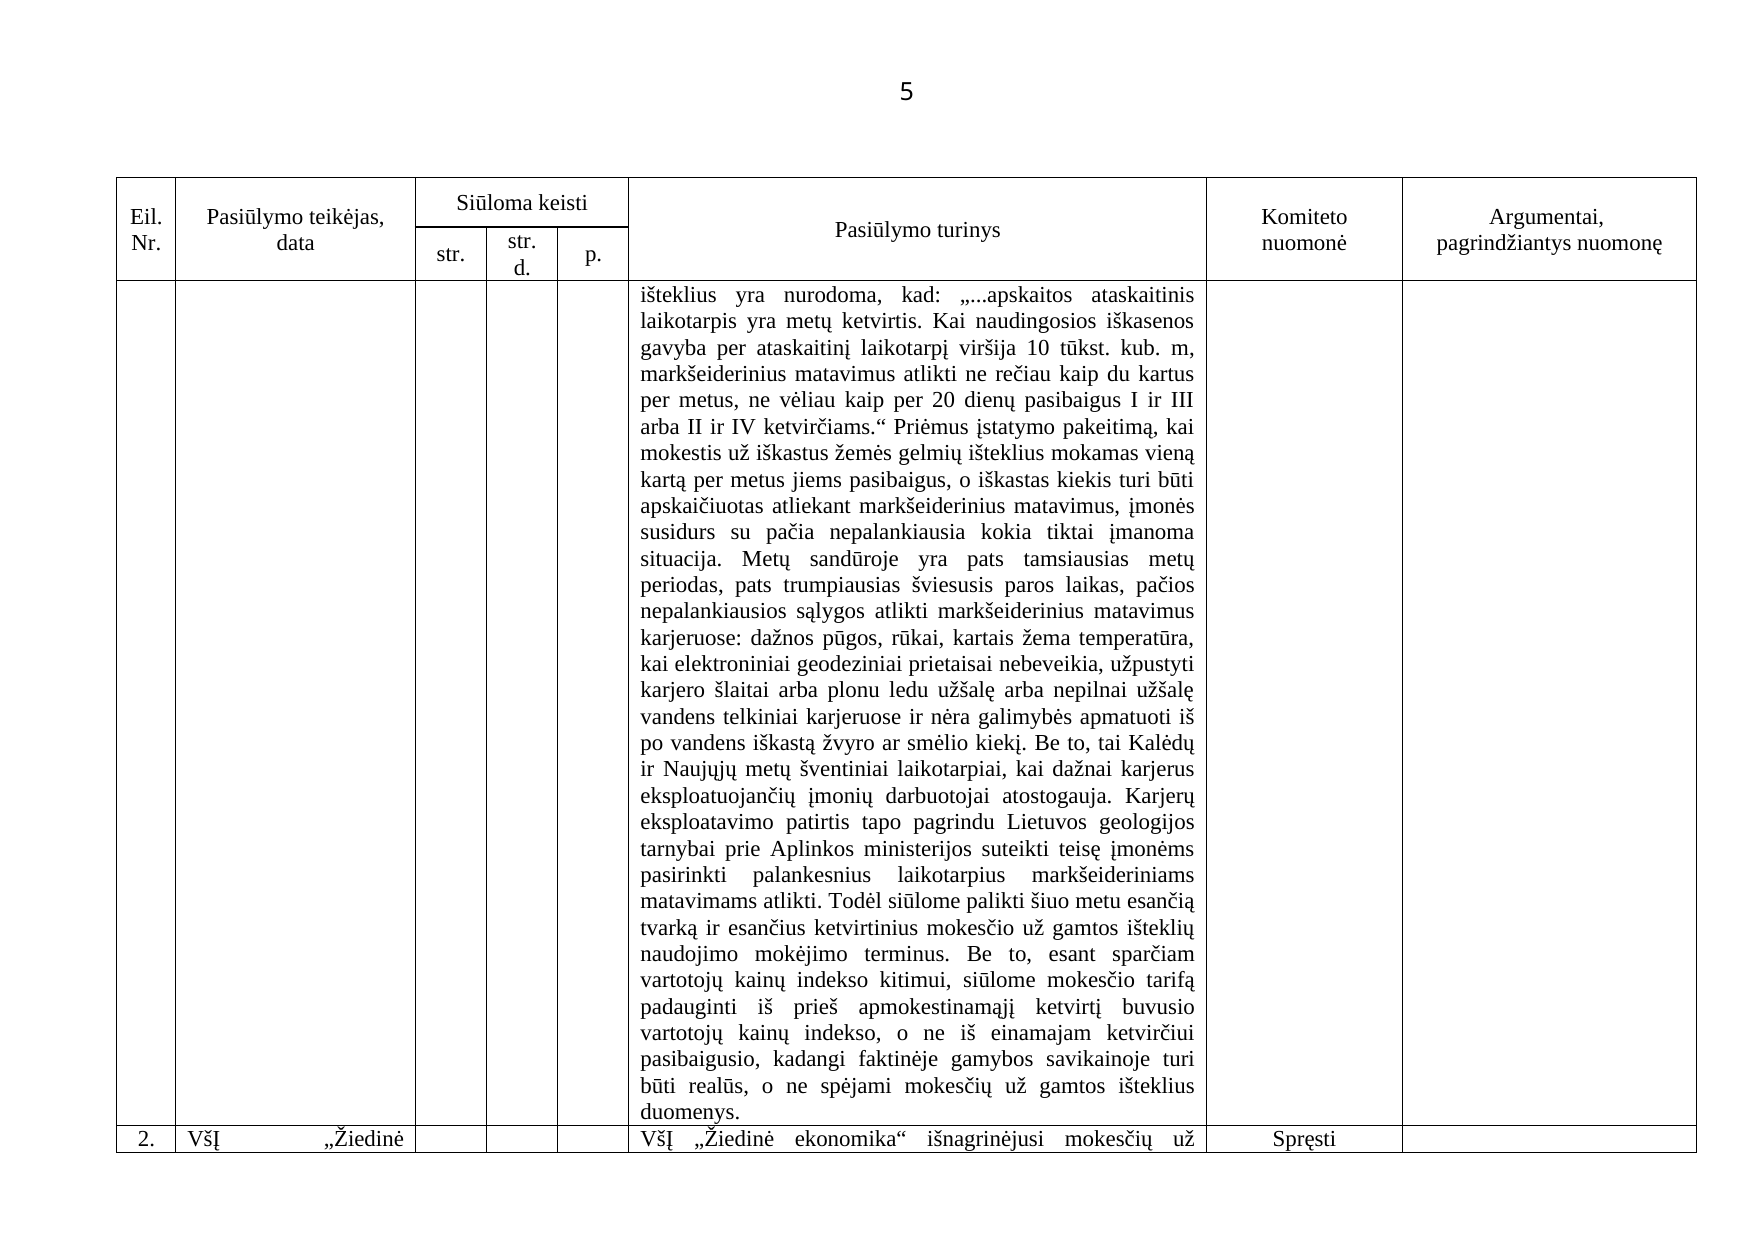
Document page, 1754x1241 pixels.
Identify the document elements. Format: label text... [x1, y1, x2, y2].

table_cell išteklius yra nurodoma, kad: „...apskaitos ataskaitinis laikotarpis yra metų ketvirtis. Kai naudingosios iškasenos gavyba per ataskaitinį laikotarpį viršija 10 tūkst. kub. m, markšeiderinius matavimus atlikti ne rečiau kaip du kartus per metus, ne vėliau kaip per 20 dienų pasibaigus I ir III arba II ir IV ketvirčiams.“ Priėmus įstatymo pakeitimą, kai mokestis už iškastus žemės gelmių išteklius mokamas vieną kartą per metus jiems pasibaigus, o iškastas kiekis turi būti apskaičiuotas atliekant markšeiderinius matavimus, įmonės susidurs su pačia nepalankiausia kokia tiktai įmanoma situacija. Metų sandūroje yra pats tamsiausias metų periodas, pats trumpiausias šviesusis paros laikas, pačios nepalankiausios sąlygos atlikti markšeiderinius matavimus karjeruose: dažnos pūgos, rūkai, kartais žema temperatūra, kai elektroniniai geodeziniai prietaisai nebeveikia, užpustyti karjero šlaitai arba plonu ledu užšalę arba nepilnai užšalę vandens telkiniai karjeruose ir nėra galimybės apmatuoti iš po vandens iškastą žvyro ar smėlio kiekį. Be to, tai Kalėdų ir Naujųjų metų šventiniai laikotarpiai, kai dažnai karjerus eksploatuojančių įmonių darbuotojai atostogauja. Karjerų eksploatavimo patirtis tapo pagrindu Lietuvos geologijos tarnybai prie Aplinkos ministerijos suteikti teisę įmonėms pasirinkti palankesnius laikotarpius markšeideriniams matavimams atlikti. Todėl siūlome palikti šiuo metu esančią tvarką ir esančius ketvirtinius mokesčio už gamtos išteklių naudojimo mokėjimo terminus. Be to, esant sparčiam vartotojų kainų indekso kitimui, siūlome mokesčio tarifą padauginti iš prieš apmokestinamąjį ketvirtį buvusio vartotojų kainų indekso, o ne iš einamajam ketvirčiui pasibaigusio, kadangi faktinėje gamybos savikainoje turi būti realūs, o ne spėjami mokesčių už gamtos išteklius duomenys. [629, 281, 1206, 1124]
table_cell str. [416, 228, 486, 280]
table_header Siūloma keisti [416, 178, 628, 226]
table_cell [558, 1126, 628, 1152]
table_cell [416, 1126, 486, 1152]
table_cell [176, 281, 415, 1124]
table_header Pasiūlymo turinys [629, 178, 1206, 280]
table_cell [1207, 281, 1402, 1124]
table_cell Spręsti [1207, 1126, 1402, 1152]
table_cell [487, 1126, 557, 1152]
table_cell p. [558, 228, 628, 280]
table_header Argumentai, pagrindžiantys nuomonę [1403, 178, 1696, 280]
table_cell [1403, 1126, 1696, 1152]
table_cell [1403, 281, 1696, 1124]
table_header Eil. Nr. [117, 178, 175, 280]
table_cell 2. [117, 1126, 175, 1152]
table_cell [416, 281, 486, 1124]
table_header Pasiūlymo teikėjas, data [176, 178, 415, 280]
table_cell [487, 281, 557, 1124]
table_cell VšĮ „Žiedinė [176, 1126, 415, 1152]
table_cell VšĮ „Žiedinė ekonomika“ išnagrinėjusi mokesčių už [629, 1126, 1206, 1152]
table_cell [117, 281, 175, 1124]
table_cell str. d. [487, 228, 557, 280]
table_header Komiteto nuomonė [1207, 178, 1402, 280]
table_cell [558, 281, 628, 1124]
